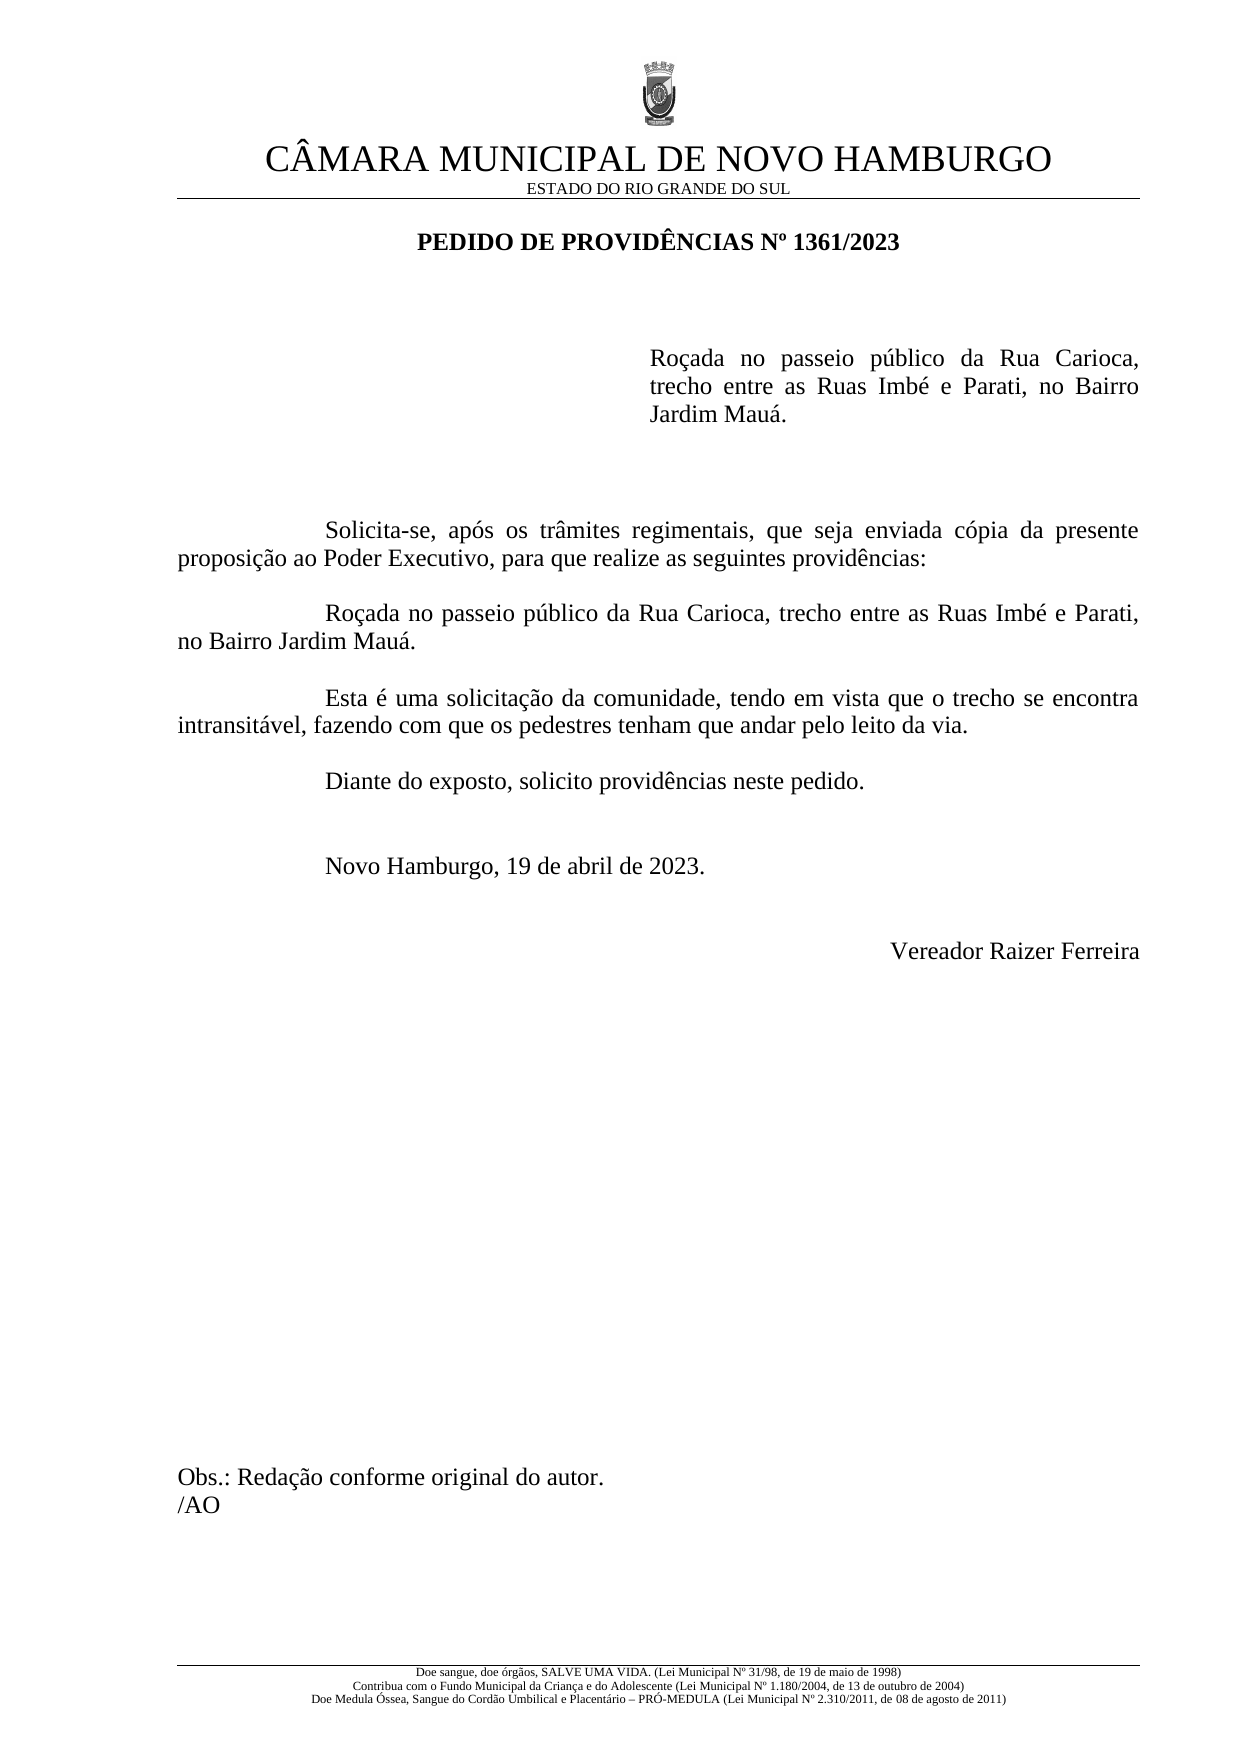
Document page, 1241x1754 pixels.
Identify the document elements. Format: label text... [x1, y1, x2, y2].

text Novo Hamburgo, 19 de abril de 2023. [177, 852, 1140, 880]
text Diante do exposto, solicito providências neste pedido. [177, 767, 1140, 795]
text Obs.: Redação conforme original do autor. [177, 1463, 1140, 1491]
text Solicita-se, após os trâmites regimentais, que seja enviada cópia da presente proposição ao Poder Executivo, para que realize as seguintes providências: [177, 516, 1140, 572]
text Roçada no passeio público da Rua Carioca, trecho entre as Ruas Imbé e Parati, no Bairro Jardim Mauá. [177, 599, 1140, 655]
text PEDIDO DE PROVIDÊNCIAS Nº 1361/2023 [177, 228, 1140, 256]
text Esta é uma solicitação da comunidade, tendo em vista que o trecho se encontra intransitável, fazendo com que os pedestres tenham que andar pelo leito da via. [177, 684, 1140, 739]
text Roçada no passeio público da Rua Carioca, trecho entre as Ruas Imbé e Parati, no Bairro Jardim Mauá. [649, 344, 1140, 428]
text Vereador Raizer Ferreira [177, 937, 1140, 964]
text /AO [177, 1491, 1140, 1519]
